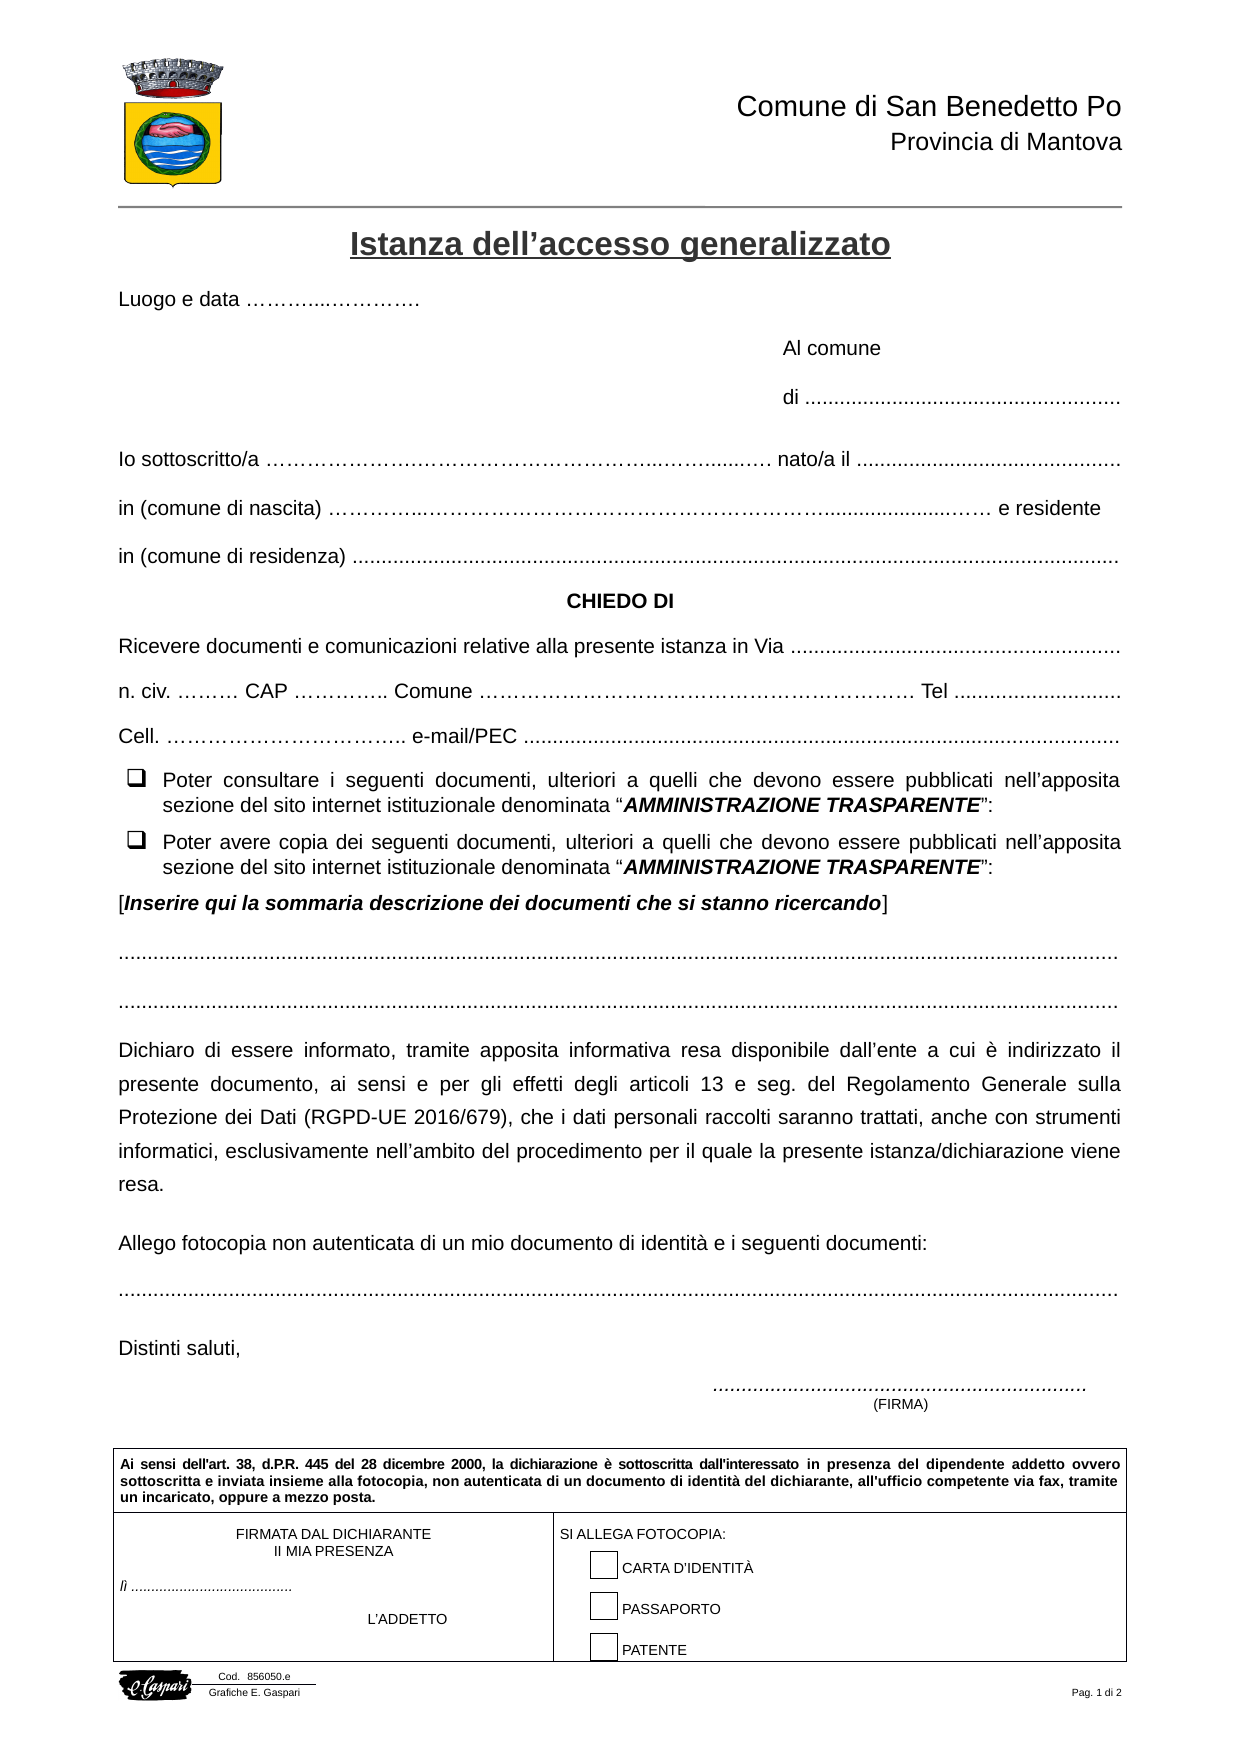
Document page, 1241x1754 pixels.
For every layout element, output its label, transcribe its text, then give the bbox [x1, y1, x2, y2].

text Distinti saluti, [118, 1335, 1122, 1359]
text [Inserire qui la sommaria descrizione dei documenti che si stanno ricercando] [118, 891, 1122, 915]
text Allego fotocopia non autenticata di un mio documento di identità e i seguenti documenti: [118, 1231, 1122, 1255]
picture [122, 58, 224, 189]
text Luogo e data ………....…………. [118, 287, 1122, 311]
text di [783, 385, 1122, 409]
text Al comune [783, 336, 1122, 360]
table_header Ai sensi dell'art. 38, d.P.R. 445 del 28 dicembre 2000, la dichiarazione è sottoscritta dall'interessato in presenza del dipendente addetto ovvero sottoscritta e inviata insieme alla fotocopia, non autenticata di un documento di identità del dichiarante, all'ufficio competente via fax, tramite un incaricato, oppure a mezzo posta. [114, 1449, 1126, 1512]
text Io sottoscritto/a ………………….……………………………...…….......…. nato/a il [118, 446, 1122, 470]
table_cell FIRMATA DAL DICHIARANTE II MIA PRESENZA lì ........................................ L’ADDETTO [114, 1513, 553, 1661]
picture [118, 1669, 192, 1701]
text in (comune di residenza) [118, 544, 1122, 568]
text (FIRMA) [679, 1396, 1122, 1413]
text n. civ. ……… CAP ………….. Comune ……………………………………………………… Tel [118, 679, 1122, 703]
table_cell SI ALLEGA FOTOCOPIA: CARTA D’IDENTITÀ PASSAPORTO PATENTE [554, 1513, 1126, 1661]
text CHIEDO DI [118, 589, 1122, 613]
list Poter avere copia dei seguenti documenti, ulteriori a quelli che devono essere pubblicati nell’apposita sezione del sito internet istituzionale denominata “AMMINISTRAZIONE TRASPARENTE”: [125, 830, 1122, 879]
text Cell. …………………………….. e-mail/PEC [118, 723, 1122, 747]
subtitle Istanza dell’accesso generalizzato [118, 224, 1122, 262]
text Ricevere documenti e comunicazioni relative alla presente istanza in Via [118, 634, 1122, 658]
list Poter consultare i seguenti documenti, ulteriori a quelli che devono essere pubblicati nell’apposita sezione del sito internet istituzionale denominata “AMMINISTRAZIONE TRASPARENTE”: [125, 768, 1122, 817]
text ................................................................. [679, 1372, 1122, 1396]
text Comune di San Benedetto Po [224, 89, 1122, 122]
text Provincia di Mantova [224, 127, 1122, 156]
text Dichiaro di essere informato, tramite apposita informativa resa disponibile dall’ente a cui è indirizzato il presente documento, ai sensi e per gli effetti degli articoli 13 e seg. del Regolamento Generale sulla Protezione dei Dati (RGPD-UE 2016/679), che i dati personali raccolti saranno trattati, anche con strumenti informatici, esclusivamente nell’ambito del procedimento per il quale la presente istanza/dichiarazione viene resa. [118, 1038, 1122, 1196]
text in (comune di nascita) …………...…………………………………………………......................…… e residente [118, 495, 1122, 519]
